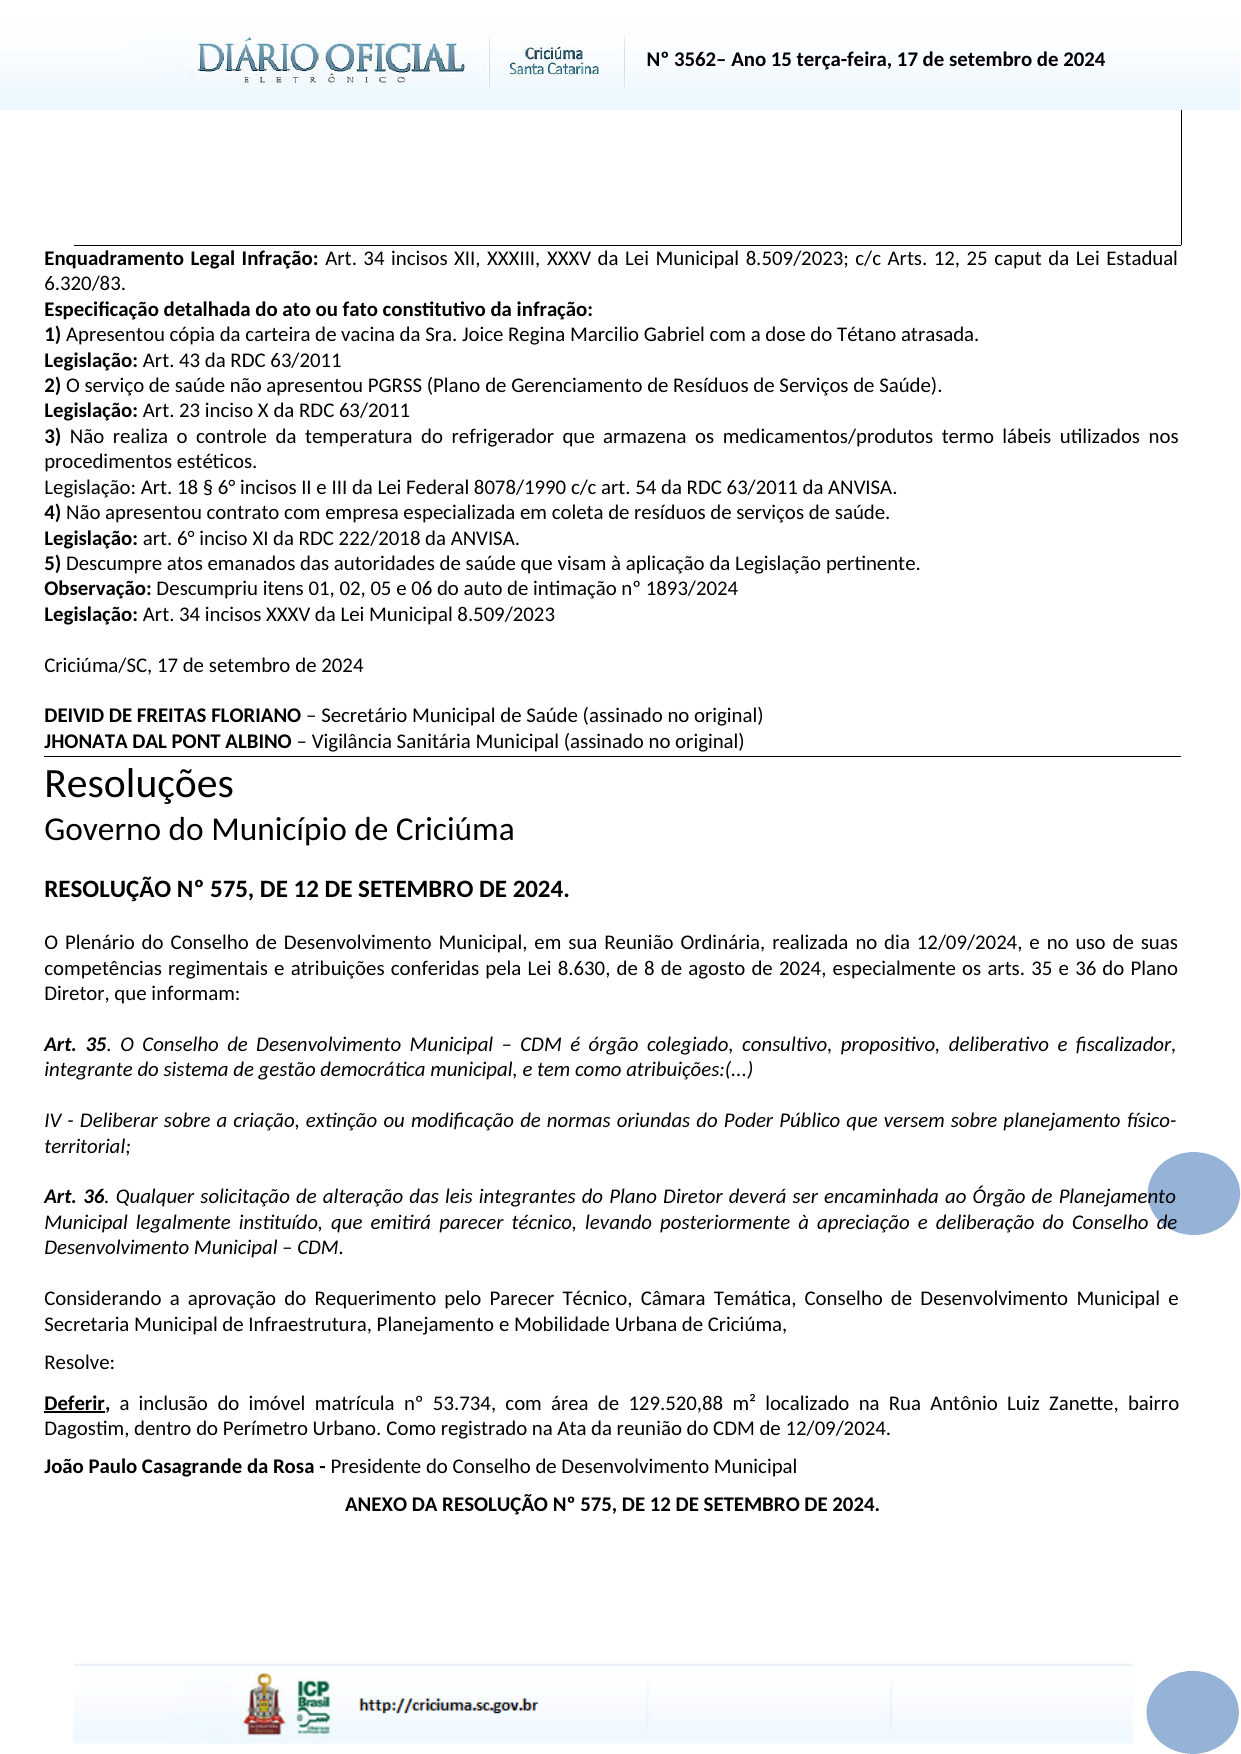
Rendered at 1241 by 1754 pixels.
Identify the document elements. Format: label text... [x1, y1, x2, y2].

text Legislação: Art. 23 inciso X da RDC 63/2011 [44, 398, 1181, 423]
text Governo do Município de Criciúma [44, 807, 1181, 848]
text Art. 36. Qualquer solicitação de alteração das leis integrantes do Plano Diretor deverá ser encaminhada ao Órgão de Planejamento Municipal legalmente instituído, que emitirá parecer técnico, levando posteriormente à apreciação e deliberação do Conselho de Desenvolvimento Municipal – CDM. [44, 1184, 1181, 1260]
text 1) Apresentou cópia da carteira de vacina da Sra. Joice Regina Marcilio Gabriel com a dose do Tétano atrasada. [44, 321, 1181, 347]
text Considerando a aprovação do Requerimento pelo Parecer Técnico, Câmara Temática, Conselho de Desenvolvimento Municipal e Secretaria Municipal de Infraestrutura, Planejamento e Mobilidade Urbana de Criciúma, [44, 1285, 1181, 1336]
text Resolve: [44, 1349, 1181, 1374]
text Observação: Descumpriu itens 01, 02, 05 e 06 do auto de intimação nº 1893/2024 [44, 576, 1181, 601]
text Especificação detalhada do ato ou fato constitutivo da infração: [44, 296, 1181, 321]
text Legislação: Art. 43 da RDC 63/2011 [44, 347, 1181, 372]
text 3) Não realiza o controle da temperatura do refrigerador que armazena os medicamentos/produtos termo lábeis utilizados nos procedimentos estéticos. [44, 423, 1181, 474]
text JHONATA DAL PONT ALBINO – Vigilância Sanitária Municipal (assinado no original) [44, 728, 1181, 756]
text Legislação: art. 6° inciso XI da RDC 222/2018 da ANVISA. [44, 525, 1181, 550]
text 4) Não apresentou contrato com empresa especializada em coleta de resíduos de serviços de saúde. [44, 499, 1181, 525]
text Art. 35. O Conselho de Desenvolvimento Municipal – CDM é órgão colegiado, consultivo, propositivo, deliberativo e fiscalizador, integrante do sistema de gestão democrática municipal, e tem como atribuições:(...) [44, 1031, 1181, 1082]
text Deferir, a inclusão do imóvel matrícula nº 53.734, com área de 129.520,88 m² localizado na Rua Antônio Luiz Zanette, bairro Dagostim, dentro do Perímetro Urbano. Como registrado na Ata da reunião do CDM de 12/09/2024. [44, 1390, 1181, 1441]
text O Plenário do Conselho de Desenvolvimento Municipal, em sua Reunião Ordinária, realizada no dia 12/09/2024, e no uso de suas competências regimentais e atribuições conferidas pela Lei 8.630, de 8 de agosto de 2024, especialmente os arts. 35 e 36 do Plano Diretor, que informam: [44, 929, 1181, 1006]
text Legislação: Art. 18 § 6° incisos II e III da Lei Federal 8078/1990 c/c art. 54 da RDC 63/2011 da ANVISA. [44, 474, 1181, 499]
text RESOLUÇÃO Nº 575, DE 12 DE SETEMBRO DE 2024. [44, 874, 1181, 904]
text IV - Deliberar sobre a criação, extinção ou modificação de normas oriundas do Poder Público que versem sobre planejamento físico-territorial; [44, 1107, 1181, 1158]
text 2) O serviço de saúde não apresentou PGRSS (Plano de Gerenciamento de Resíduos de Serviços de Saúde). [44, 372, 1181, 398]
text Legislação: Art. 34 incisos XXXV da Lei Municipal 8.509/2023 [44, 601, 1181, 626]
text ANEXO DA RESOLUÇÃO Nº 575, DE 12 DE SETEMBRO DE 2024. [44, 1491, 1181, 1517]
text Enquadramento Legal Infração: Art. 34 incisos XII, XXXIII, XXXV da Lei Municipal 8.509/2023; c/c Arts. 12, 25 caput da Lei Estadual 6.320/83. [44, 245, 1181, 296]
text Criciúma/SC, 17 de setembro de 2024 [44, 652, 1181, 677]
text 5) Descumpre atos emanados das autoridades de saúde que visam à aplicação da Legislação pertinente. [44, 550, 1181, 576]
text Resoluções [44, 757, 1181, 807]
text DEIVID DE FREITAS FLORIANO – Secretário Municipal de Saúde (assinado no original) [44, 703, 1181, 728]
text João Paulo Casagrande da Rosa - Presidente do Conselho de Desenvolvimento Municipal [44, 1453, 1181, 1479]
